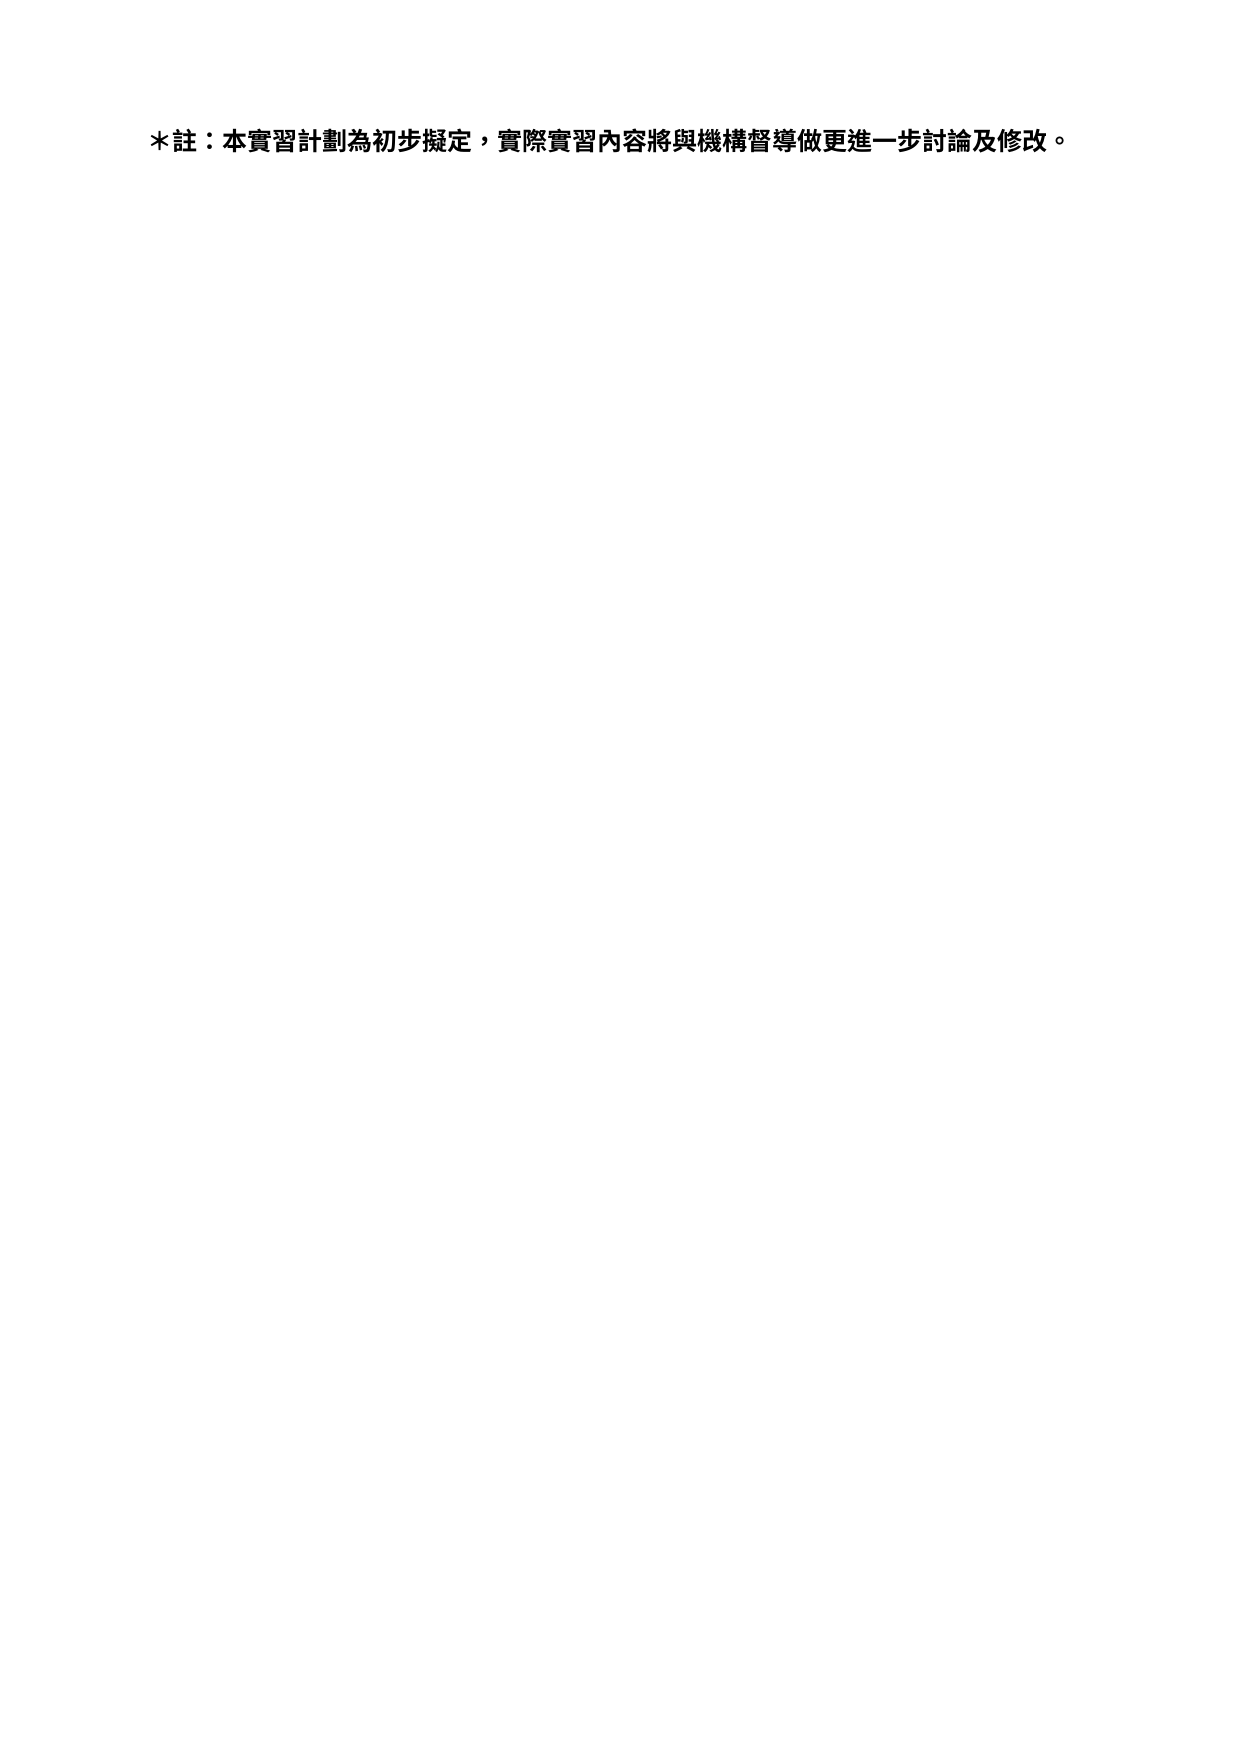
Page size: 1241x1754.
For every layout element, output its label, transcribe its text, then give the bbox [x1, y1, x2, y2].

text ＊註：本實習計劃為初步擬定，實際實習內容將與機構督導做更進一步討論及修改。 [148, 97, 1092, 160]
